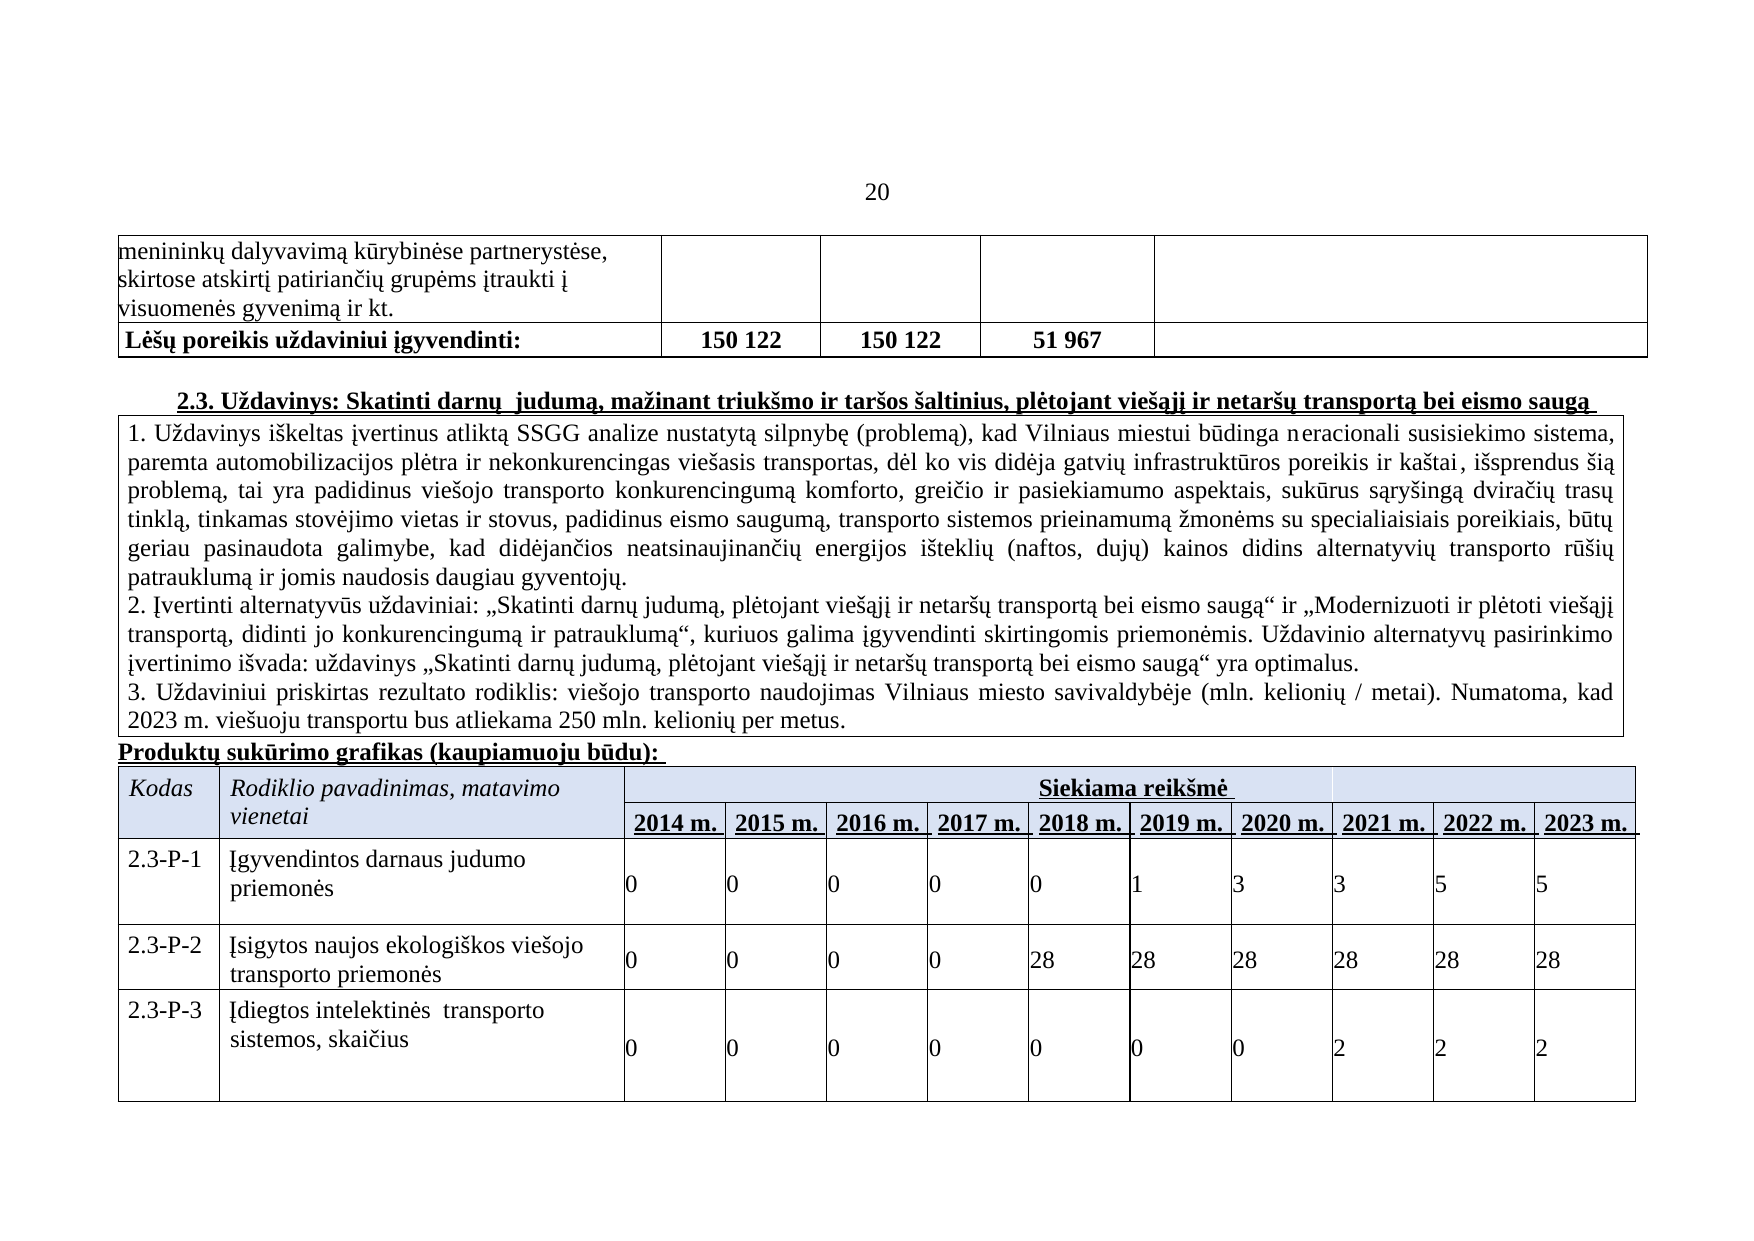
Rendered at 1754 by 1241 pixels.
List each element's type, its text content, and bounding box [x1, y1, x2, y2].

table_cell 2.3-P-2 [119, 925, 219, 988]
table_cell [821, 236, 980, 322]
table_cell 0 [726, 925, 826, 988]
table_cell 0 [625, 839, 725, 924]
table_cell 28 [1232, 925, 1332, 988]
table_header Kodas [119, 767, 219, 838]
table_cell [662, 236, 820, 322]
table_cell 0 [1029, 839, 1129, 924]
table_cell 5 [1535, 839, 1635, 924]
table_cell 2014 m. [625, 803, 725, 838]
table_cell 3 [1232, 839, 1332, 924]
table_cell 3 [1333, 839, 1433, 924]
table_cell 28 [1535, 925, 1635, 988]
table_header [1231, 767, 1332, 802]
table_cell 28 [1333, 925, 1433, 988]
table_header [928, 767, 1029, 802]
table_cell 0 [726, 990, 826, 1101]
table_cell 0 [928, 990, 1028, 1101]
table_cell [1155, 323, 1647, 356]
table_cell 0 [726, 839, 826, 924]
table_cell 150 122 [662, 323, 820, 356]
table_cell 0 [827, 990, 927, 1101]
table_cell 2016 m. [827, 803, 927, 838]
table_cell 2018 m. [1029, 803, 1129, 838]
table_cell 2.3-P-3 [119, 990, 219, 1101]
table_cell 0 [827, 925, 927, 988]
table_cell 0 [1131, 990, 1231, 1101]
table_header [1535, 767, 1635, 802]
table_header Siekiama reikšmė [1029, 767, 1231, 802]
table_cell 51 967 [981, 323, 1154, 356]
table_cell 2021 m. [1333, 803, 1433, 838]
table_header [827, 767, 928, 802]
table_cell 28 [1029, 925, 1129, 988]
table_cell 2022 m. [1434, 803, 1534, 838]
table_cell 2 [1535, 990, 1635, 1101]
table_cell 0 [625, 990, 725, 1101]
table_cell Įdiegtos intelektinės transporto sistemos, skaičius [220, 990, 624, 1101]
table_cell 2015 m. [726, 803, 826, 838]
table_cell 2020 m. [1232, 803, 1332, 838]
table_cell 0 [1029, 990, 1129, 1101]
table_cell 28 [1131, 925, 1231, 988]
table_cell 0 [1232, 990, 1332, 1101]
table_header [1333, 767, 1434, 802]
table_cell menininkų dalyvavimą kūrybinėse partnerystėse, skirtose atskirtį patiriančių grupėms įtraukti į visuomenės gyvenimą ir kt. [119, 236, 661, 322]
table_cell 0 [928, 925, 1028, 988]
table_cell 1 [1131, 839, 1231, 924]
text 3. Uždaviniui priskirtas rezultato rodiklis: viešojo transporto naudojimas Vilniaus miesto savivaldybėje (mln. kelionių / metai). Numatoma, kad 2023 m. viešuoju transportu bus atliekama 250 mln. kelionių per metus. [119, 674, 1623, 736]
table_cell 0 [928, 839, 1028, 924]
table_cell 2 [1333, 990, 1433, 1101]
table_cell 2019 m. [1131, 803, 1231, 838]
text Produktų sukūrimo grafikas (kaupiamuoju būdu): [118, 737, 1683, 766]
table_cell 2017 m. [928, 803, 1028, 838]
table_header [625, 767, 827, 802]
table_cell 0 [625, 925, 725, 988]
table_header [1434, 767, 1535, 802]
table_cell [981, 236, 1154, 322]
table_header Rodiklio pavadinimas, matavimo vienetai [220, 767, 624, 838]
table_cell 5 [1434, 839, 1534, 924]
table_cell 150 122 [821, 323, 980, 356]
table_cell Lėšų poreikis uždaviniui įgyvendinti: [119, 323, 661, 356]
table_cell 0 [827, 839, 927, 924]
text 1. Uždavinys iškeltas įvertinus atliktą SSGG analize nustatytą silpnybę (problemą), kad Vilniaus miestui būdinga neracionali susisiekimo sistema, paremta automobilizacijos plėtra ir nekonkurencingas viešasis transportas, dėl ko vis didėja gatvių infrastruktūros poreikis ir kaštai, išsprendus šią problemą, tai yra padidinus viešojo transporto konkurencingumą komforto, greičio ir pasiekiamumo aspektais, sukūrus sąryšingą dviračių trasų tinklą, tinkamas stovėjimo vietas ir stovus, padidinus eismo saugumą, transporto sistemos prieinamumą žmonėms su specialiaisiais poreikiais, būtų geriau pasinaudota galimybe, kad didėjančios neatsinaujinančių energijos išteklių (naftos, dujų) kainos didins alternatyvių transporto rūšių patrauklumą ir jomis naudosis daugiau gyventojų. [119, 416, 1623, 587]
text 2.3. Uždavinys: Skatinti darnų judumą, mažinant triukšmo ir taršos šaltinius, plėtojant viešąjį ir netaršų transportą bei eismo saugą [117, 386, 1683, 415]
table_cell 2 [1434, 990, 1534, 1101]
table_cell [1155, 236, 1647, 322]
table_cell 2.3-P-1 [119, 839, 219, 924]
table_cell Įgyvendintos darnaus judumo priemonės [220, 839, 624, 924]
table_cell Įsigytos naujos ekologiškos viešojo transporto priemonės [220, 925, 624, 988]
text 2. Įvertinti alternatyvūs uždaviniai: „Skatinti darnų judumą, plėtojant viešąjį ir netaršų transportą bei eismo saugą“ ir „Modernizuoti ir plėtoti viešąjį transportą, didinti jo konkurencingumą ir patrauklumą“, kuriuos galima įgyvendinti skirtingomis priemonėmis. Uždavinio alternatyvų pasirinkimo įvertinimo išvada: uždavinys „Skatinti darnų judumą, plėtojant viešąjį ir netaršų transportą bei eismo saugą“ yra optimalus. [119, 587, 1623, 674]
table_cell 28 [1434, 925, 1534, 988]
table_cell 2023 m. [1535, 803, 1635, 838]
